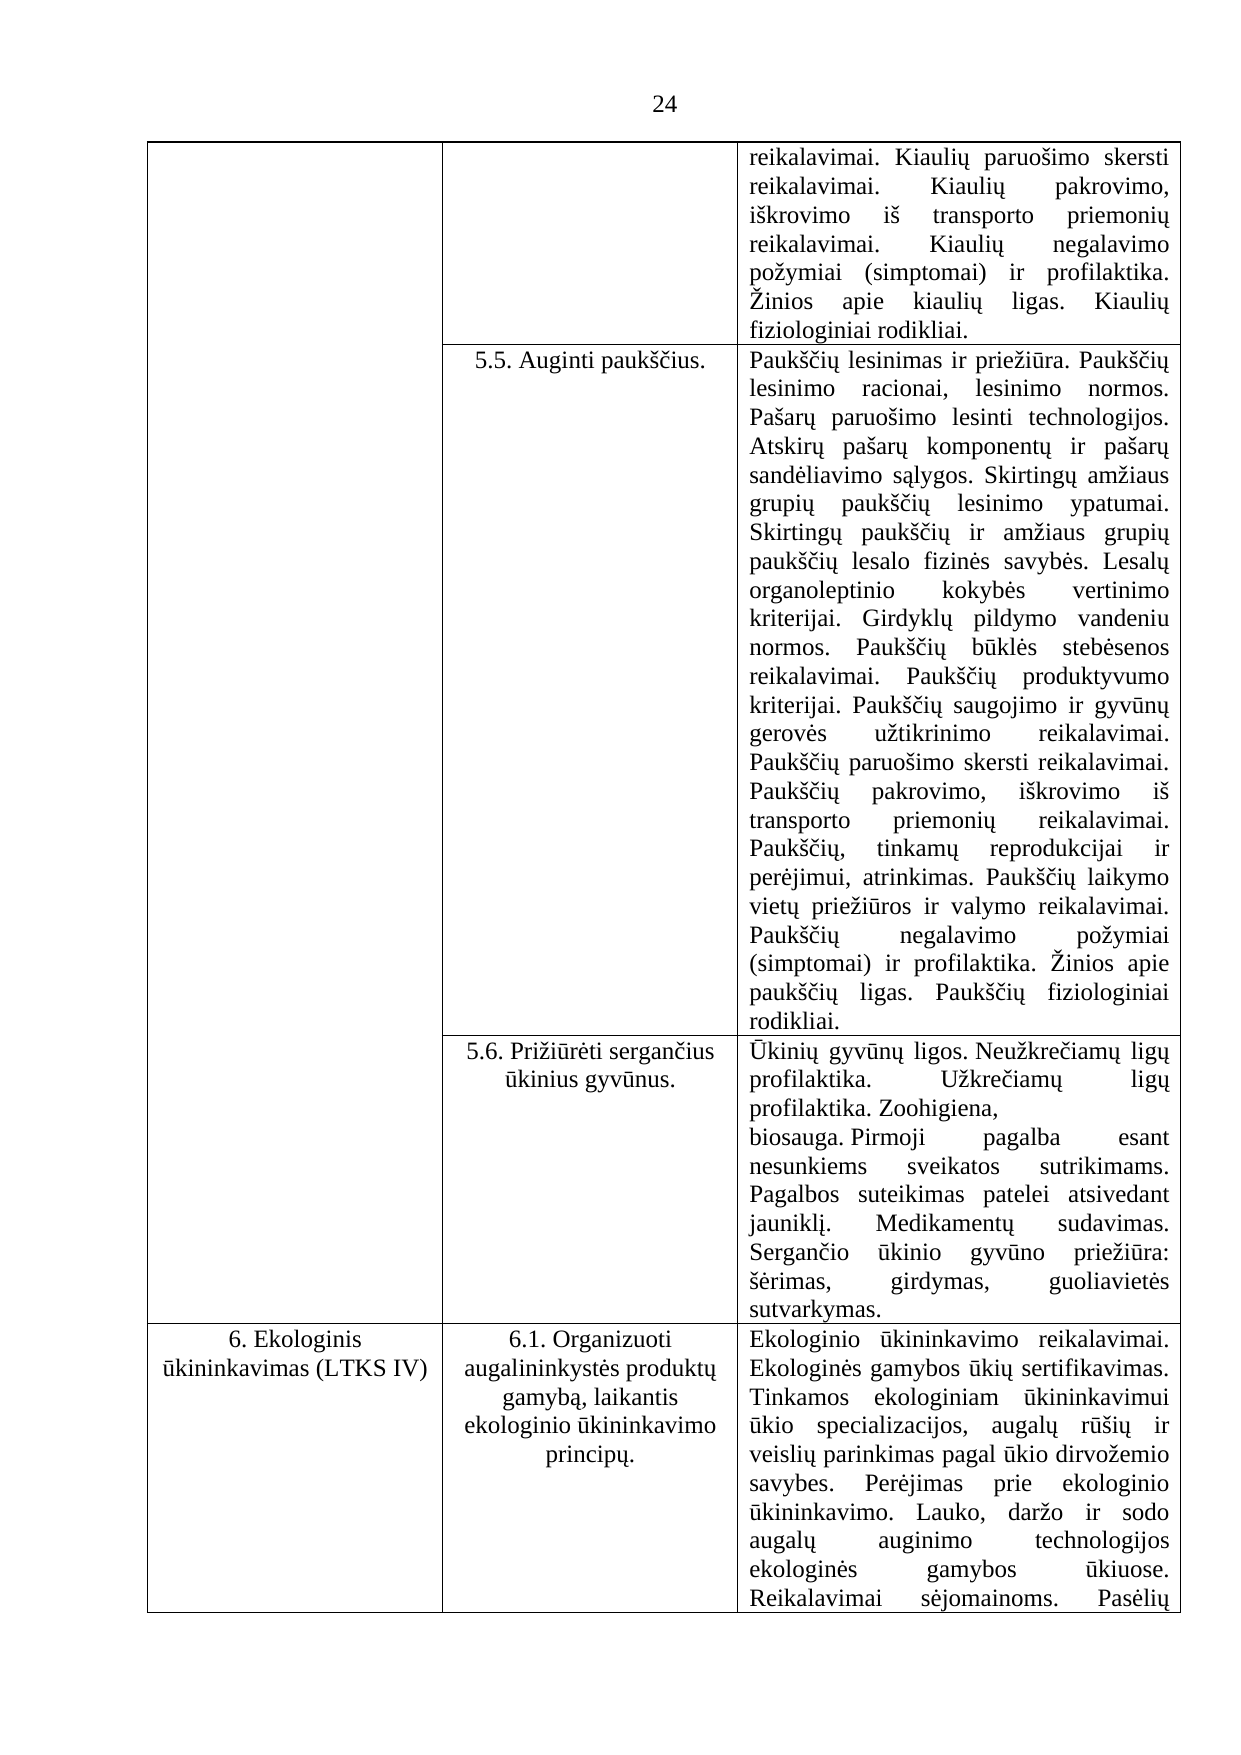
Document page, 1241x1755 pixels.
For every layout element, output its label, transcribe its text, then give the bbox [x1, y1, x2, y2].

table_cell [148, 143, 442, 1323]
table_cell Ekologinio ūkininkavimo reikalavimai. Ekologinės gamybos ūkių sertifikavimas. Tinkamos ekologiniam ūkininkavimui ūkio specializacijos, augalų rūšių ir veislių parinkimas pagal ūkio dirvožemio savybes. Perėjimas prie ekologinio ūkininkavimo. Lauko, daržo ir sodo augalų auginimo technologijos ekologinės gamybos ūkiuose. Reikalavimai sėjomainoms. Pasėlių [738, 1324, 1180, 1612]
table_cell 5.6. Prižiūrėti sergančius ūkinius gyvūnus. [443, 1036, 737, 1323]
table_cell 6.1. Organizuoti augalininkystės produktų gamybą, laikantis ekologinio ūkininkavimo principų. [443, 1324, 737, 1612]
table_cell reikalavimai. Kiaulių paruošimo skersti reikalavimai. Kiaulių pakrovimo, iškrovimo iš transporto priemonių reikalavimai. Kiaulių negalavimo požymiai (simptomai) ir profilaktika. Žinios apie kiaulių ligas. Kiaulių fiziologiniai rodikliai. [738, 143, 1180, 344]
table_cell Paukščių lesinimas ir priežiūra. Paukščių lesinimo racionai, lesinimo normos. Pašarų paruošimo lesinti technologijos. Atskirų pašarų komponentų ir pašarų sandėliavimo sąlygos. Skirtingų amžiaus grupių paukščių lesinimo ypatumai. Skirtingų paukščių ir amžiaus grupių paukščių lesalo fizinės savybės. Lesalų organoleptinio kokybės vertinimo kriterijai. Girdyklų pildymo vandeniu normos. Paukščių būklės stebėsenos reikalavimai. Paukščių produktyvumo kriterijai. Paukščių saugojimo ir gyvūnų gerovės užtikrinimo reikalavimai. Paukščių paruošimo skersti reikalavimai. Paukščių pakrovimo, iškrovimo iš transporto priemonių reikalavimai. Paukščių, tinkamų reprodukcijai ir perėjimui, atrinkimas. Paukščių laikymo vietų priežiūros ir valymo reikalavimai. Paukščių negalavimo požymiai (simptomai) ir profilaktika. Žinios apie paukščių ligas. Paukščių fiziologiniai rodikliai. [738, 345, 1180, 1035]
table_cell Ūkinių gyvūnų ligos. Neužkrečiamų ligų profilaktika. Užkrečiamų ligų profilaktika. Zoohigiena, biosauga. Pirmoji pagalba esant nesunkiems sveikatos sutrikimams. Pagalbos suteikimas patelei atsivedant jauniklį. Medikamentų sudavimas. Sergančio ūkinio gyvūno priežiūra: šėrimas, girdymas, guoliavietės sutvarkymas. [738, 1036, 1180, 1323]
table_cell 5.5. Auginti paukščius. [443, 345, 737, 1035]
table_cell [443, 143, 737, 344]
table_cell 6. Ekologinis ūkininkavimas (LTKS IV) [148, 1324, 442, 1612]
